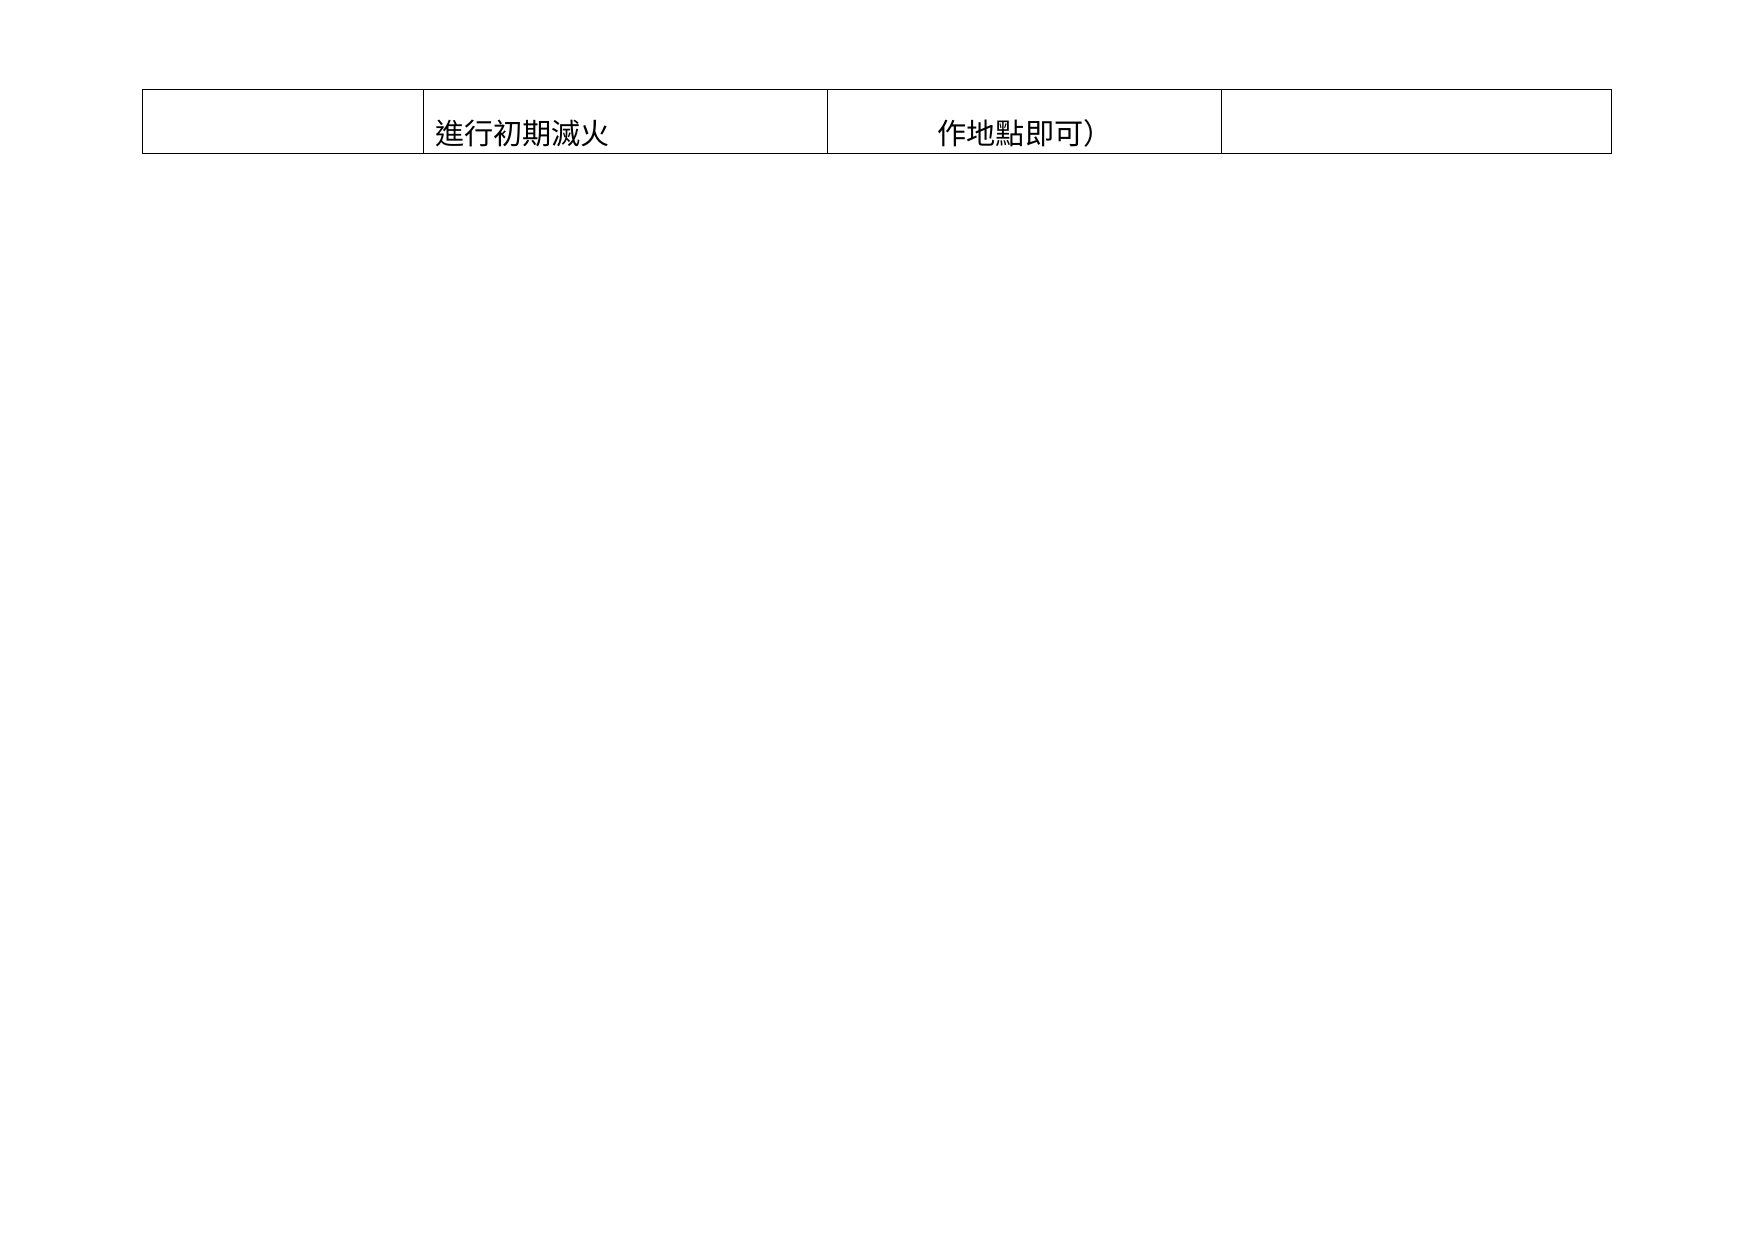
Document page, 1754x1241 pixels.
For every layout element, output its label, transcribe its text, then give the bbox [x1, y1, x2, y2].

table_cell 作地點即可） [828, 90, 1221, 152]
table_cell 進行初期滅火 [424, 90, 827, 152]
table_cell [143, 90, 423, 152]
table_cell [1222, 90, 1611, 152]
